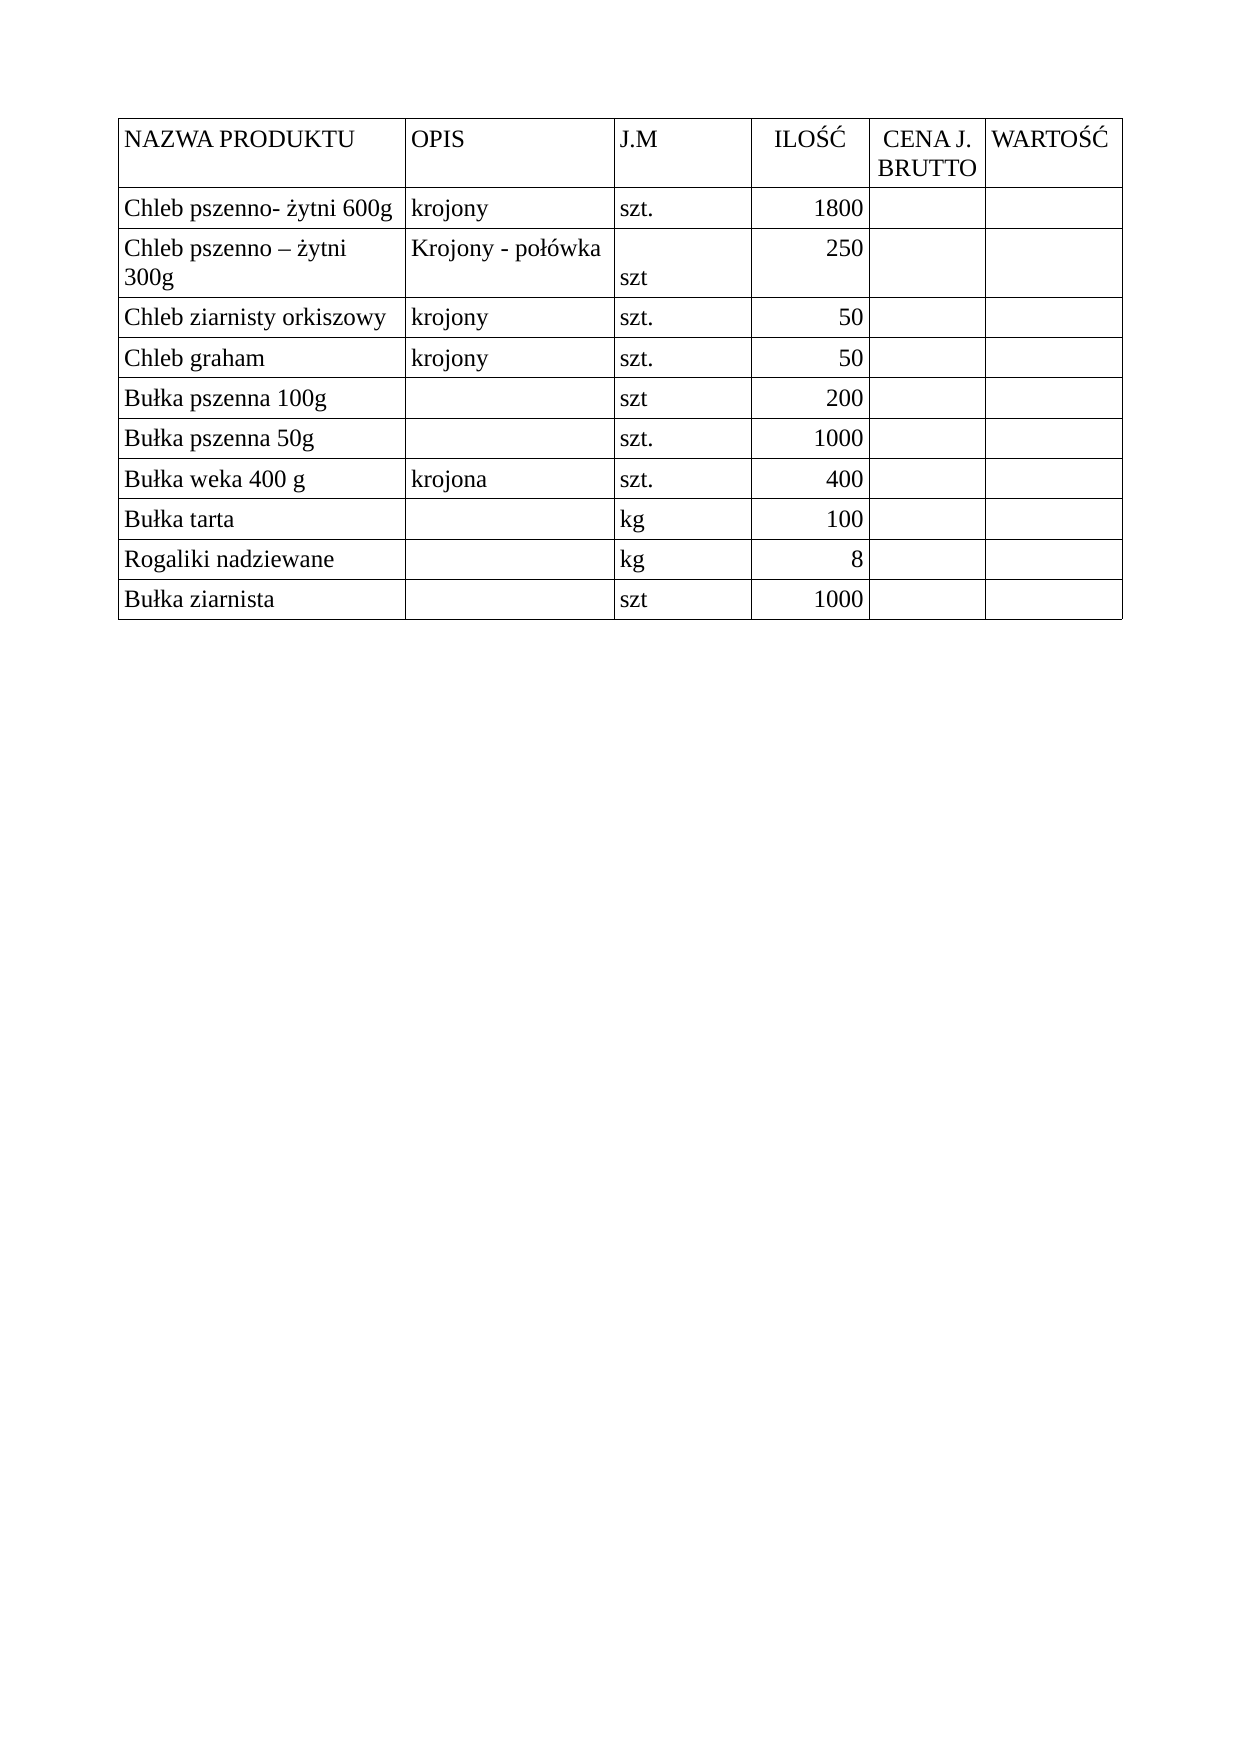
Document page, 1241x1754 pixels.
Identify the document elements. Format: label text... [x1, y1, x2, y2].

table_cell kg [615, 540, 751, 579]
table_cell szt [615, 378, 751, 417]
table_cell Rogaliki nadziewane [119, 540, 405, 579]
table_cell 50 [752, 338, 869, 377]
table_header WARTOŚĆ [986, 119, 1122, 187]
table_cell 100 [752, 499, 869, 538]
table_cell [870, 378, 985, 417]
table_cell krojony [406, 338, 614, 377]
table_header ILOŚĆ [752, 119, 869, 187]
table_cell [870, 188, 985, 227]
table_header OPIS [406, 119, 614, 187]
table_cell 1000 [752, 419, 869, 458]
table_header NAZWA PRODUKTU [119, 119, 405, 187]
table_cell szt. [615, 459, 751, 498]
table_cell [986, 459, 1122, 498]
table_cell Chleb pszenno- żytni 600g [119, 188, 405, 227]
table_cell Chleb pszenno – żytni 300g [119, 229, 405, 297]
table_cell szt. [615, 419, 751, 458]
table_cell Krojony - połówka [406, 229, 614, 297]
table_cell 1800 [752, 188, 869, 227]
table_cell [870, 580, 985, 619]
table_cell Bułka pszenna 50g [119, 419, 405, 458]
table_cell krojony [406, 188, 614, 227]
table_cell [986, 540, 1122, 579]
table_cell [986, 580, 1122, 619]
table_cell Chleb graham [119, 338, 405, 377]
table_cell [870, 338, 985, 377]
table_cell 50 [752, 298, 869, 337]
table_header CENA J. BRUTTO [870, 119, 985, 187]
table_cell Chleb ziarnisty orkiszowy [119, 298, 405, 337]
table_cell szt [615, 580, 751, 619]
table_cell [870, 540, 985, 579]
table_cell [406, 378, 614, 417]
table_cell krojony [406, 298, 614, 337]
table_cell [986, 188, 1122, 227]
table_cell [986, 229, 1122, 297]
table_cell [870, 459, 985, 498]
table_cell szt. [615, 338, 751, 377]
table_cell kg [615, 499, 751, 538]
table_cell [406, 580, 614, 619]
table_cell [870, 419, 985, 458]
table_cell szt [615, 229, 751, 297]
table_cell krojona [406, 459, 614, 498]
table_cell Bułka pszenna 100g [119, 378, 405, 417]
table_cell Bułka ziarnista [119, 580, 405, 619]
table_cell szt. [615, 188, 751, 227]
table_cell [870, 298, 985, 337]
table_cell [986, 499, 1122, 538]
table_cell [986, 378, 1122, 417]
table_cell Bułka tarta [119, 499, 405, 538]
table_cell [986, 419, 1122, 458]
table_cell [870, 499, 985, 538]
table_cell 1000 [752, 580, 869, 619]
table_cell 8 [752, 540, 869, 579]
table_cell 250 [752, 229, 869, 297]
table_cell szt. [615, 298, 751, 337]
table_cell [406, 419, 614, 458]
table_cell [870, 229, 985, 297]
table_cell [986, 298, 1122, 337]
table_cell 400 [752, 459, 869, 498]
table_cell 200 [752, 378, 869, 417]
table_cell [406, 499, 614, 538]
table_cell [986, 338, 1122, 377]
table_header J.M [615, 119, 751, 187]
table_cell [406, 540, 614, 579]
table_cell Bułka weka 400 g [119, 459, 405, 498]
